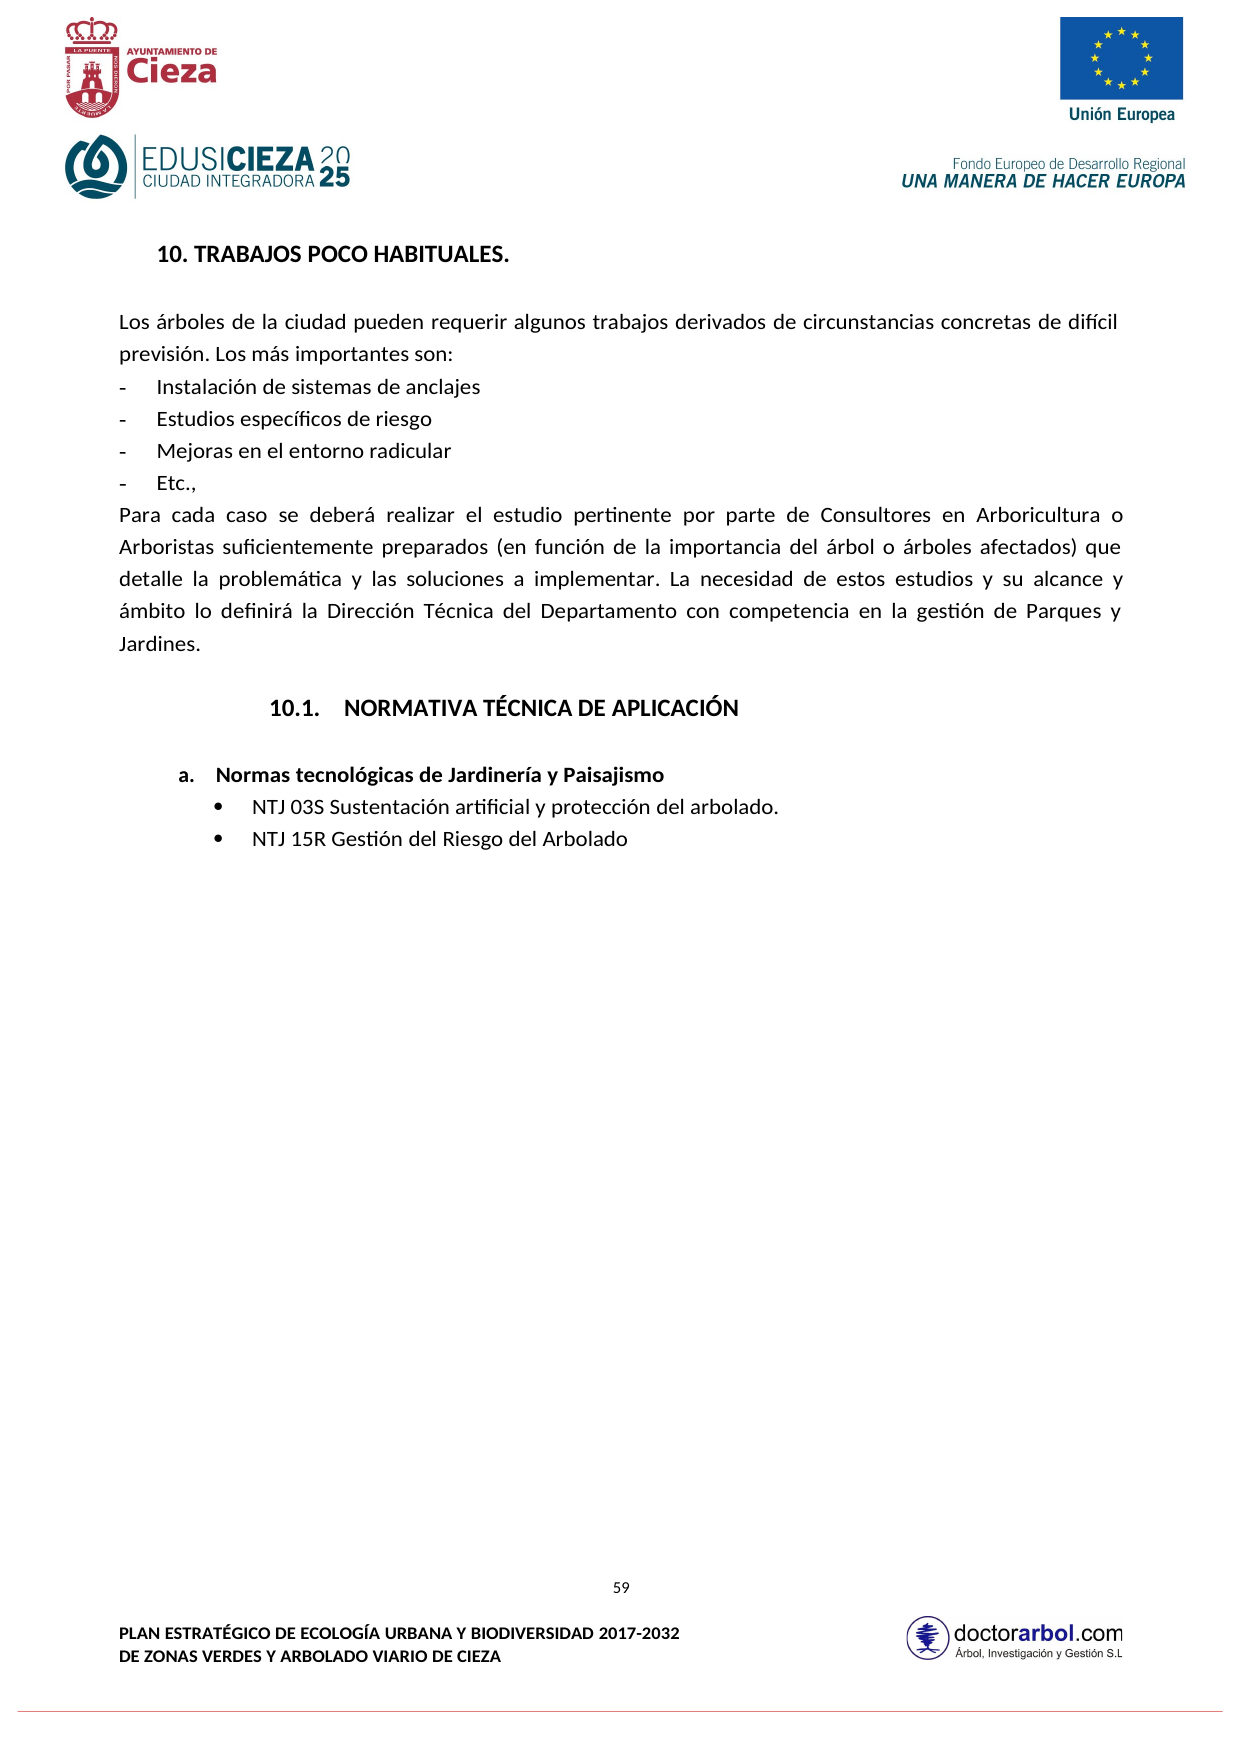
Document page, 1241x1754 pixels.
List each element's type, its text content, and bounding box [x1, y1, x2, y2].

list NTJ 03S Sustentación artificial y protección del arbolado. [214, 793, 1182, 819]
list Instalación de sistemas de anclajes [119, 373, 1182, 399]
list Estudios específicos de riesgo [119, 405, 1182, 431]
picture [17, 17, 1223, 1712]
subtitle Normas tecnológicas de Jardinería y Paisajismo [178, 761, 1182, 788]
text PLAN ESTRATÉGICO DE ECOLOGÍA URBANA Y BIODIVERSIDAD 2017-2032 DE ZONAS VERDES Y ARBOLADO VIARIO DE CIEZA [119, 1622, 699, 1666]
text Los árboles de la ciudad pueden requerir algunos trabajos derivados de circunstancias concretas de difícil previsión. Los más importantes son: [119, 308, 1182, 367]
subtitle NORMATIVA TÉCNICA DE APLICACIÓN [269, 693, 1182, 723]
list Etc., [119, 469, 1182, 496]
list Mejoras en el entorno radicular [119, 437, 1182, 463]
text 59 [142, 1574, 1100, 1598]
list NTJ 15R Gestión del Riesgo del Arbolado [214, 825, 1182, 852]
text Para cada caso se deberá realizar el estudio pertinente por parte de Consultores en Arboricultura o Arboristas suficientemente preparados (en función de la importancia del árbol o árboles afectados) que detalle la problemática y las soluciones a implementar. La necesidad de estos estudios y su alcance y ámbito lo definirá la Dirección Técnica del Departamento con competencia en la gestión de Parques y Jardines. [119, 501, 1123, 657]
subtitle TRABAJOS POCO HABITUALES. [156, 238, 1182, 268]
